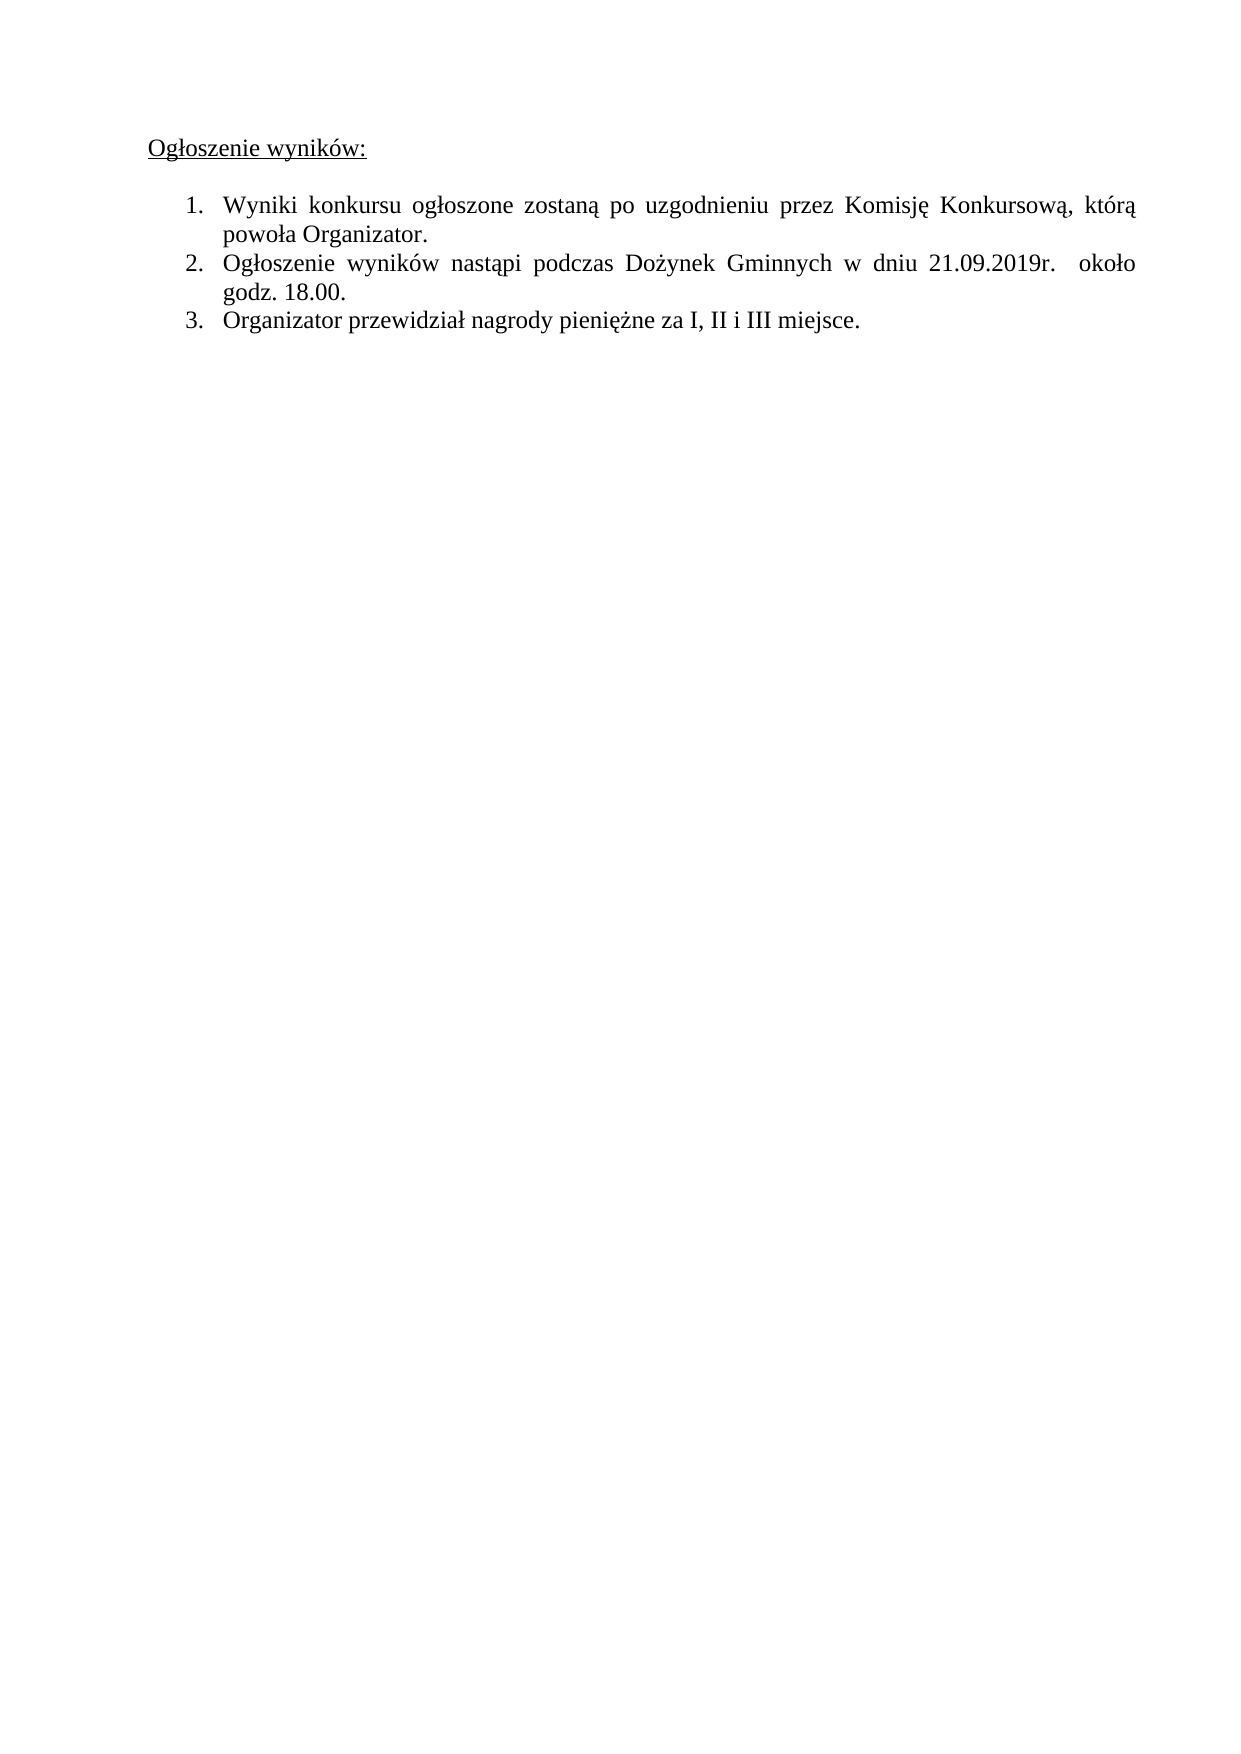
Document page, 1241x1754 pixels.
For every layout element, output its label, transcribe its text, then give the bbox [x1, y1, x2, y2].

list Wyniki konkursu ogłoszone zostaną po uzgodnieniu przez Komisję Konkursową, którą powoła Organizator. [185, 190, 1137, 248]
text Ogłoszenie wyników: [148, 133, 1137, 162]
list Organizator przewidział nagrody pieniężne za I, II i III miejsce. [185, 305, 1137, 334]
list Ogłoszenie wyników nastąpi podczas Dożynek Gminnych w dniu 21.09.2019r. około godz. 18.00. [185, 248, 1137, 305]
